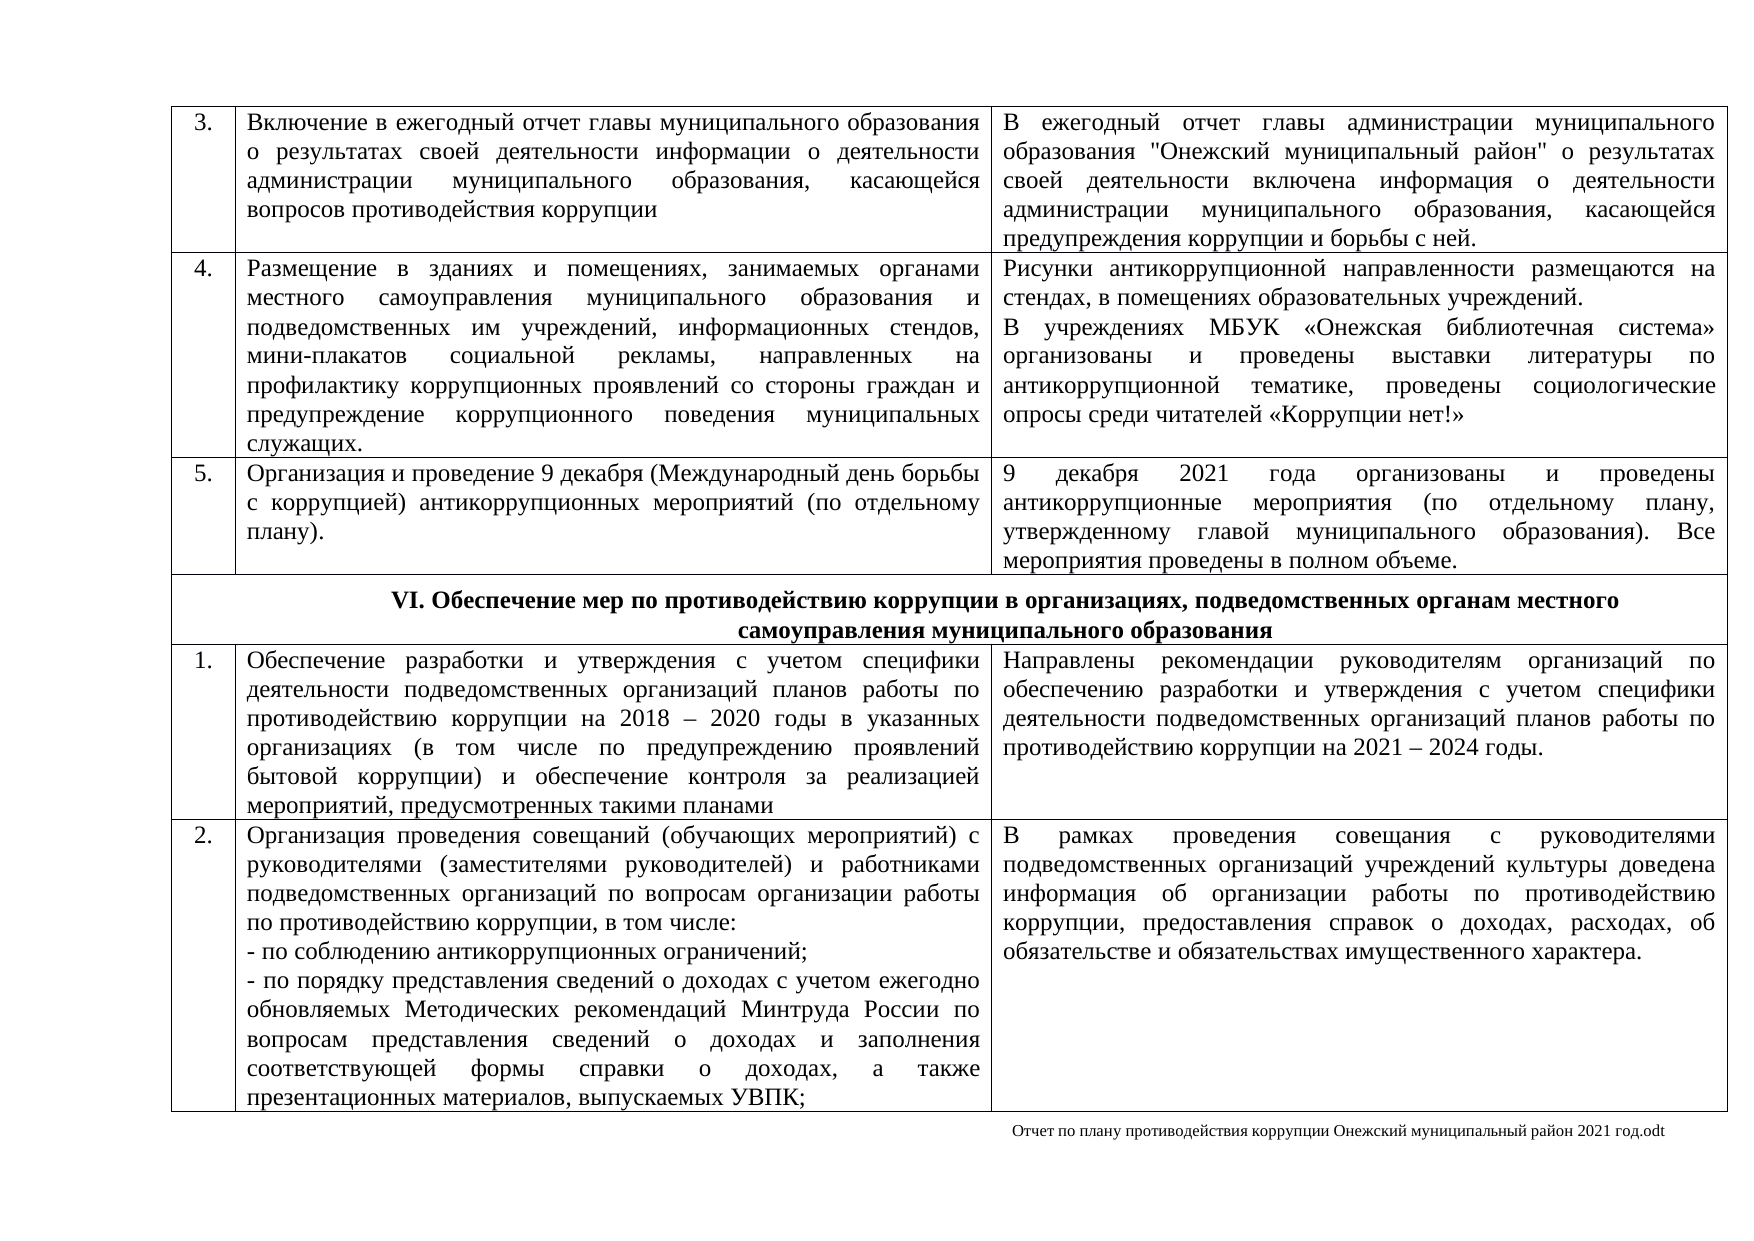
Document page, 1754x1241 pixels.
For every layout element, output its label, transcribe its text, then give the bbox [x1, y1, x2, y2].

table_cell Организация проведения совещаний (обучающих мероприятий) с руководителями (заместителями руководителей) и работниками подведомственных организаций по вопросам организации работы по противодействию коррупции, в том числе: - по соблюдению антикоррупционных ограничений; - по порядку представления сведений о доходах с учетом ежегодно обновляемых Методических рекомендаций Минтруда России по вопросам представления сведений о доходах и заполнения соответствующей формы справки о доходах, а также презентационных материалов, выпускаемых УВПК; [236, 820, 991, 1111]
table_cell 5. [172, 458, 235, 574]
table_cell В рамках проведения совещания с руководителями подведомственных организаций учреждений культуры доведена информация об организации работы по противодействию коррупции, предоставления справок о доходах, расходах, об обязательстве и обязательствах имущественного характера. [992, 820, 1727, 1111]
table_cell Рисунки антикоррупционной направленности размещаются на стендах, в помещениях образовательных учреждений. В учреждениях МБУК «Онежская библиотечная система» организованы и проведены выставки литературы по антикоррупционной тематике, проведены социологические опросы среди читателей «Коррупции нет!» [992, 253, 1727, 457]
table_cell Включение в ежегодный отчет главы муниципального образования о результатах своей деятельности информации о деятельности администрации муниципального образования, касающейся вопросов противодействия коррупции [236, 107, 991, 252]
table_cell В ежегодный отчет главы администрации муниципального образования "Онежский муниципальный район" о результатах своей деятельности включена информация о деятельности администрации муниципального образования, касающейся предупреждения коррупции и борьбы с ней. [992, 107, 1727, 252]
table_cell 3. [172, 107, 235, 252]
table_cell 2. [172, 820, 235, 1111]
table_cell 4. [172, 253, 235, 457]
table_cell Обеспечение разработки и утверждения с учетом специфики деятельности подведомственных организаций планов работы по противодействию коррупции на 2018 – 2020 годы в указанных организациях (в том числе по предупреждению проявлений бытовой коррупции) и обеспечение контроля за реализацией мероприятий, предусмотренных такими планами [236, 645, 991, 819]
table_cell Размещение в зданиях и помещениях, занимаемых органами местного самоуправления муниципального образования и подведомственных им учреждений, информационных стендов, мини-плакатов социальной рекламы, направленных на профилактику коррупционных проявлений со стороны граждан и предупреждение коррупционного поведения муниципальных служащих. [236, 253, 991, 457]
table_cell Организация и проведение 9 декабря (Международный день борьбы с коррупцией) антикоррупционных мероприятий (по отдельному плану). [236, 458, 991, 574]
table_cell Направлены рекомендации руководителям организаций по обеспечению разработки и утверждения с учетом специфики деятельности подведомственных организаций планов работы по противодействию коррупции на 2021 – 2024 годы. [992, 645, 1727, 819]
table_cell VI. Обеспечение мер по противодействию коррупции в организациях, подведомственных органам местного самоуправления муниципального образования [172, 575, 1727, 643]
table_cell 9 декабря 2021 года организованы и проведены антикоррупционные мероприятия (по отдельному плану, утвержденному главой муниципального образования). Все мероприятия проведены в полном объеме. [992, 458, 1727, 574]
table_cell 1. [172, 645, 235, 819]
